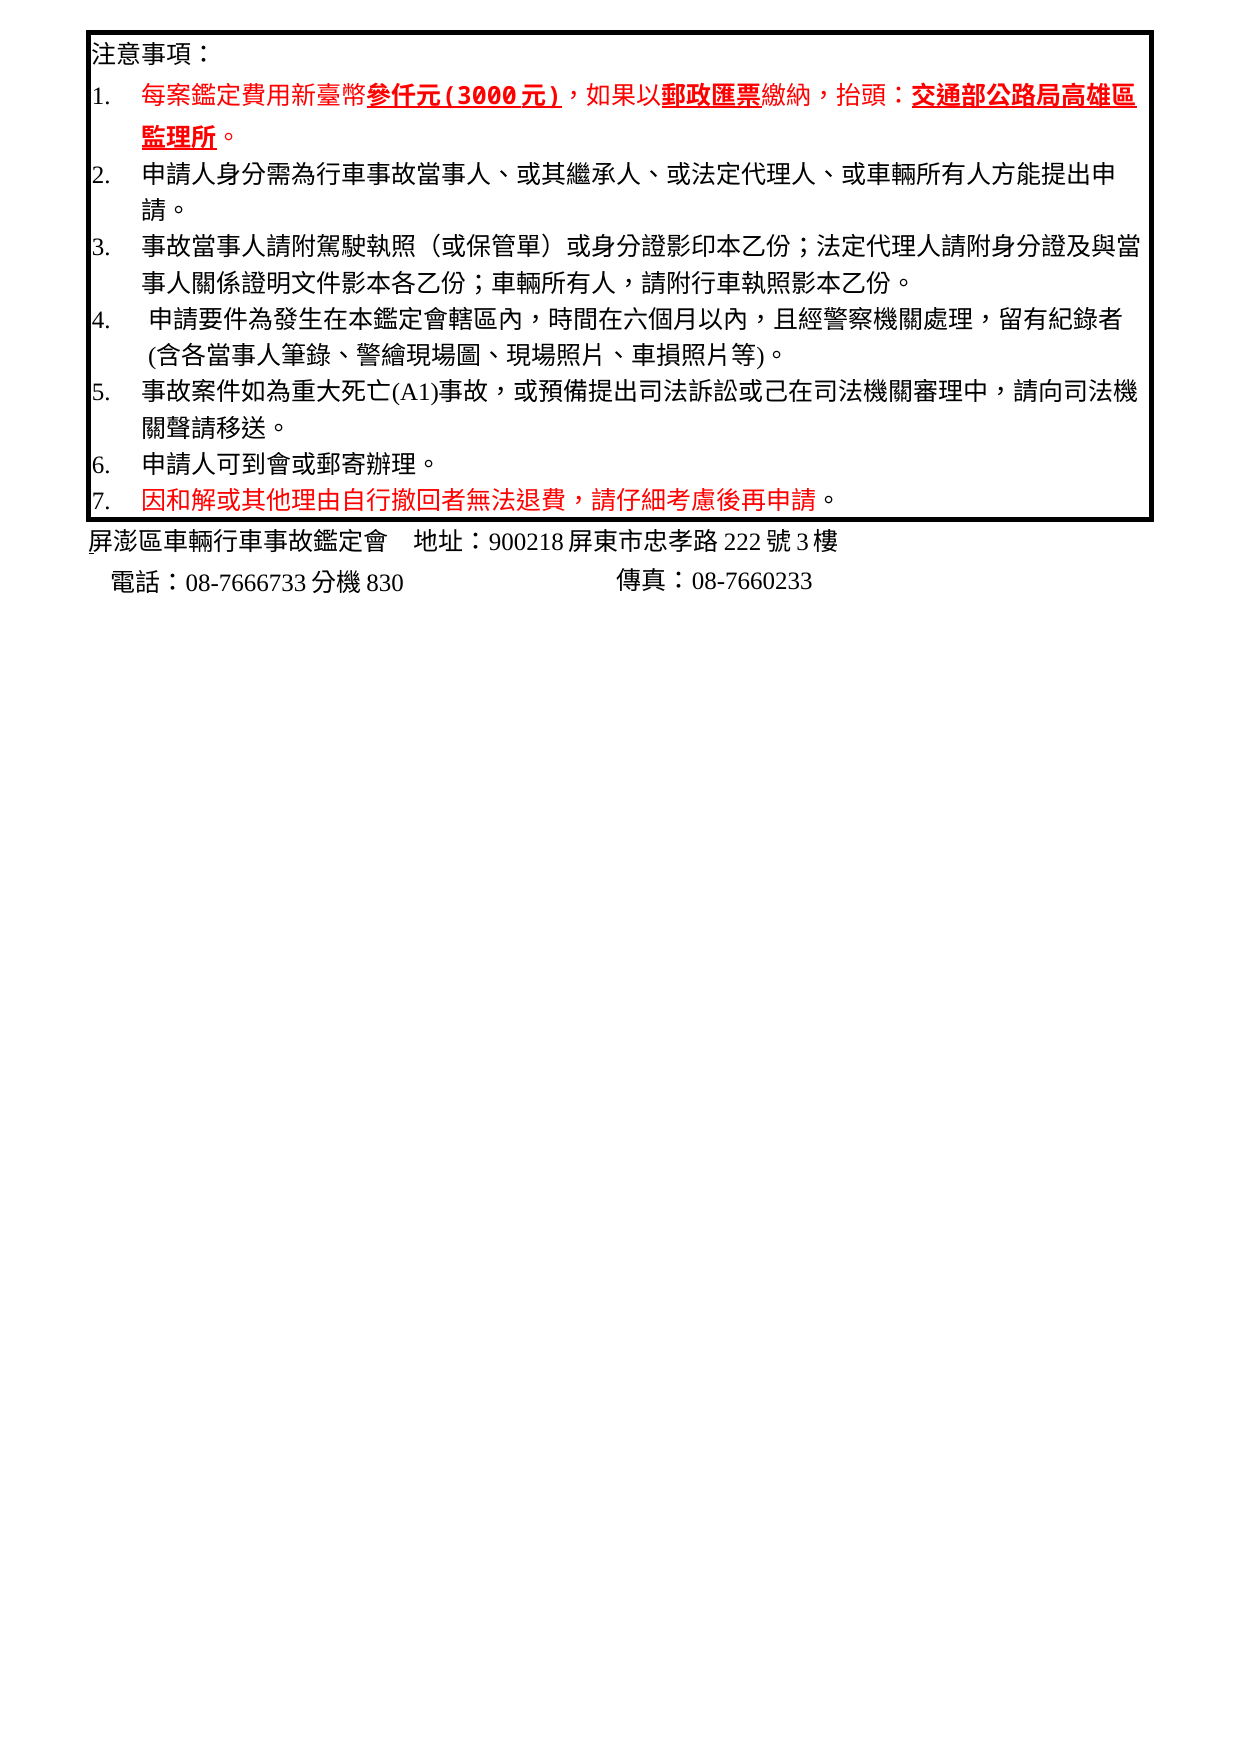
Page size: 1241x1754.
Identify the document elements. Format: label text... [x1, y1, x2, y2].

text 傳真：08-7660233 [617, 561, 865, 597]
text [602, 553, 880, 606]
text 電話：08-7666733分機830 [110, 562, 429, 598]
table_cell 注意事項： 每案鑑定費用新臺幣參仟元(3000元)，如果以郵政匯票繳納，抬頭：交通部公路局高雄區監理所。 申請人身分需為行車事故當事人、或其繼承人、或法定代理人、或車輛所有人方能提出申請。 事故當事人請附駕駛執照（或保管單）或身分證影印本乙份；法定代理人請附身分證及與當事人關係證明文件影本各乙份；車輛所有人，請附行車執照影本乙份。 申請要件為發生在本鑑定會轄區內，時間在六個月以內，且經警察機關處理，留有紀錄者(含各當事人筆錄、警繪現場圖、現場照片、車損照片等)。 事故案件如為重大死亡(A1)事故，或預備提出司法訴訟或己在司法機關審理中，請向司法機關聲請移送。 申請人可到會或郵寄辦理。 因和解或其他理由自行撤回者無法退費，請仔細考慮後再申請。 [91, 35, 1149, 517]
text 屏澎區車輛行車事故鑑定會 地址：900218屏東市忠孝路222號3樓 [89, 522, 1152, 558]
text [95, 555, 444, 608]
